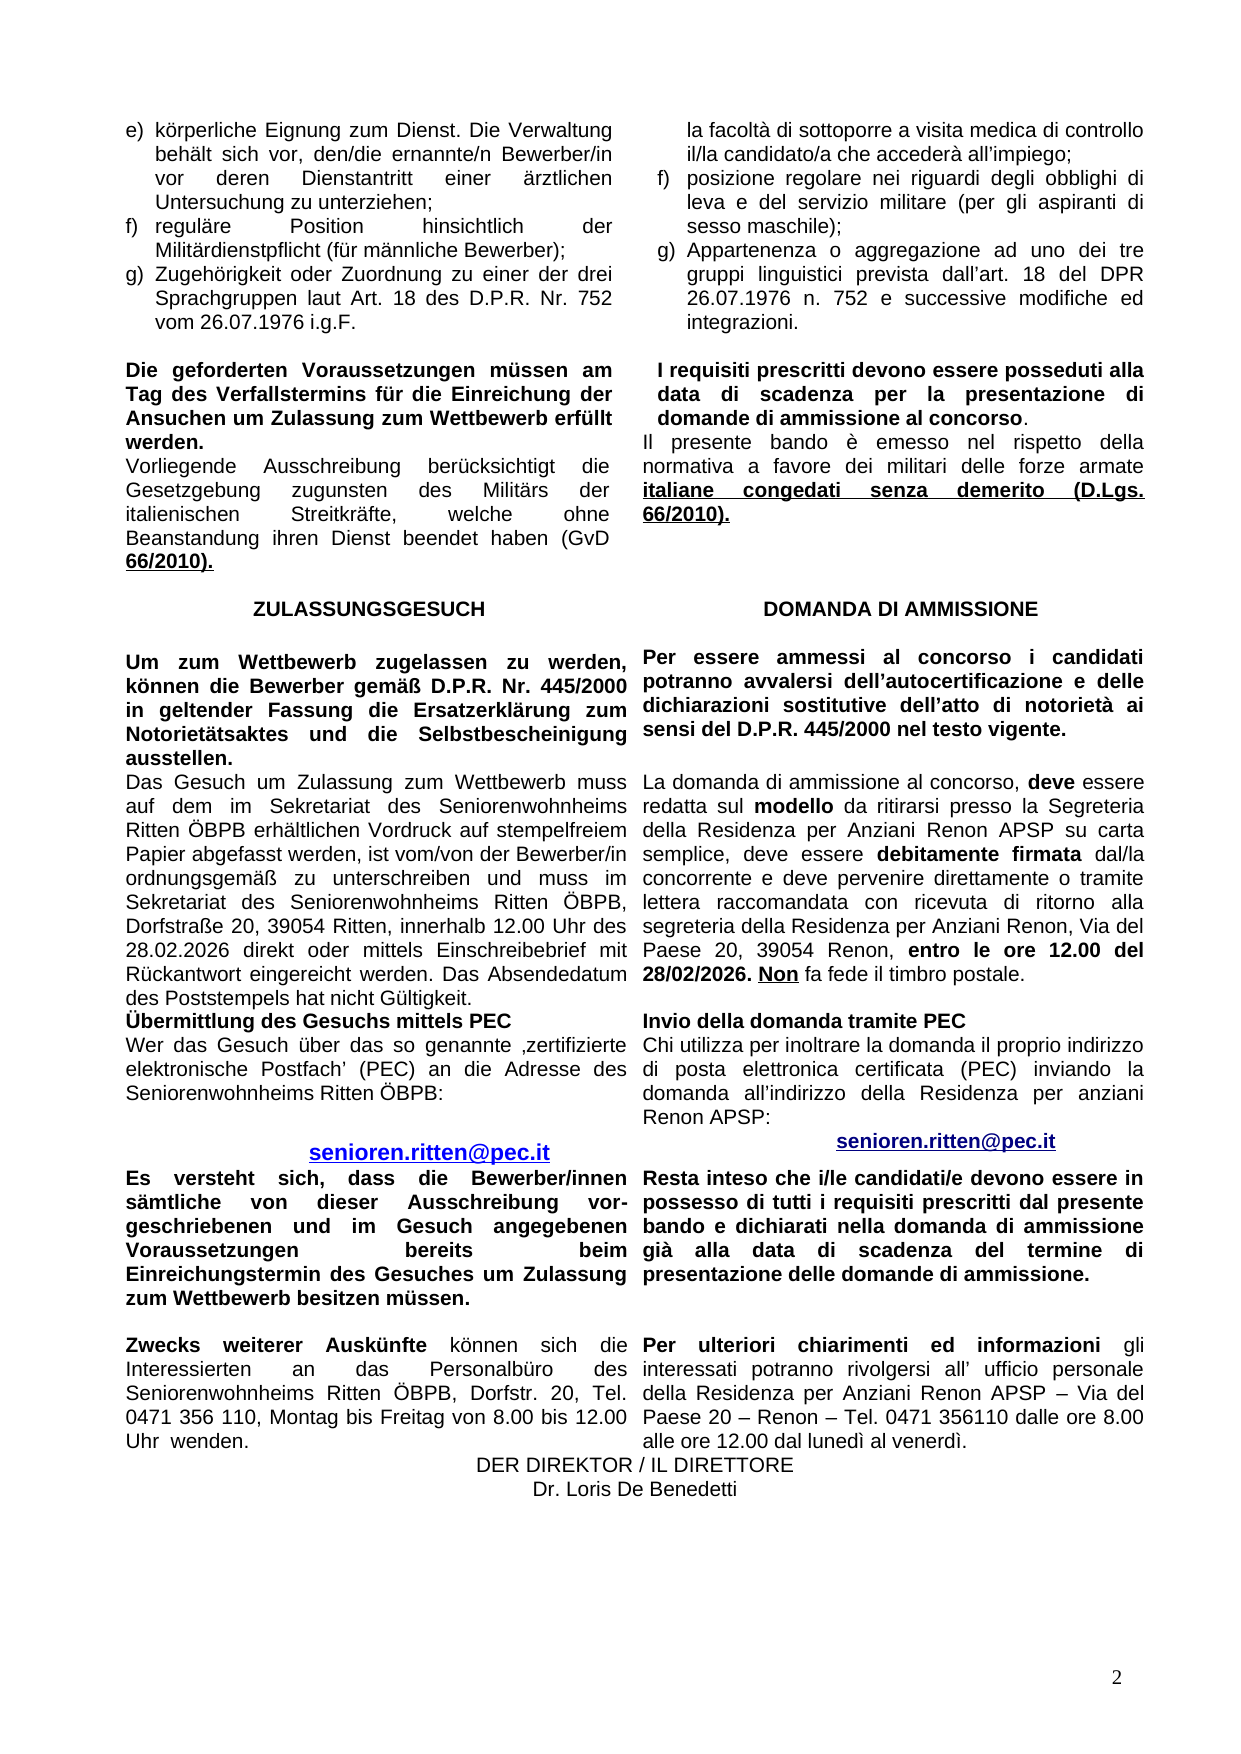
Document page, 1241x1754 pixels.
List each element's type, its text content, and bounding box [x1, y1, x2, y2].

text Dr. Loris De Benedetti [148, 1477, 1122, 1501]
table_cell Per ulteriori chiarimenti ed informazioni gli interessati potranno rivolgersi all’ ufficio personale della Residenza per Anziani Renon APSP – Via del Paese 20 – Renon – Tel. 0471 356110 dalle ore 8.00 alle ore 12.00 dal lunedì al venerdì. [635, 1333, 1152, 1453]
table_cell DOMANDA DI AMMISSIONE [635, 597, 1152, 621]
table_cell La domanda di ammissione al concorso, deve essere redatta sul modello da ritirarsi presso la Segreteria della Residenza per Anziani Renon APSP su carta semplice, deve essere debitamente firmata dal/la concorrente e deve pervenire direttamente o tramite lettera raccomandata con ricevuta di ritorno alla segreteria della Residenza per Anziani Renon, Via del Paese 20, 39054 Renon, entro le ore 12.00 del 28/02/2026. Non fa fede il timbro postale. [635, 770, 1152, 1009]
table_cell Das Gesuch um Zulassung zum Wettbewerb muss auf dem im Sekretariat des Seniorenwohnheims Ritten ÖBPB erhältlichen Vordruck auf stempelfreiem Papier abgefasst werden, ist vom/von der Bewerber/in ordnungsgemäß zu unterschreiben und muss im Sekretariat des Seniorenwohnheims Ritten ÖBPB, Dorfstraße 20, 39054 Ritten, innerhalb 12.00 Uhr des 28.02.2026 direkt oder mittels Einschreibebrief mit Rückantwort eingereicht werden. Das Absendedatum des Poststempels hat nicht Gültigkeit. [118, 770, 635, 1009]
table_cell Um zum Wettbewerb zugelassen zu werden, können die Bewerber gemäß D.P.R. Nr. 445/2000 in geltender Fassung die Ersatzerklärung zum Notorietätsaktes und die Selbstbescheinigung ausstellen. [118, 621, 635, 770]
table_cell e) körperliche Eignung zum Dienst. Die Verwaltung behält sich vor, den/die ernannte/n Bewerber/in vor deren Dienstantritt einer ärztlichen Untersuchung zu unterziehen; f) reguläre Position hinsichtlich der Militärdienstpflicht (für männliche Bewerber); g) Zugehörigkeit oder Zuordnung zu einer der drei Sprachgruppen laut Art. 18 des D.P.R. Nr. 752 vom 26.07.1976 i.g.F. Die geforderten Voraussetzungen müssen am Tag des Verfallstermins für die Einreichung der Ansuchen um Zulassung zum Wettbewerb erfüllt werden. Vorliegende Ausschreibung berücksichtigt die Gesetzgebung zugunsten des Militärs der italienischen Streitkräfte, welche ohne Beanstandung ihren Dienst beendet haben (GvD 66/2010). [118, 118, 635, 597]
table_cell Es versteht sich, dass die Bewerber/innen sämtliche von dieser Ausschreibung vor­geschriebenen und im Gesuch angegebenen Voraussetzungen bereits beim Einreichungstermin des Gesuches um Zulassung zum Wettbewerb besitzen müssen. [118, 1166, 635, 1333]
table_cell Per essere ammessi al concorso i candidati potranno avvalersi dell’auto­certificazione e delle dichiarazioni sostitutive dell’atto di notorietà ai sensi del D.P.R. 445/2000 nel testo vigente. [635, 621, 1152, 770]
table_cell Zwecks weiterer Auskünfte können sich die Interessierten an das Personalbüro des Seniorenwohnheims Ritten ÖBPB, Dorfstr. 20, Tel. 0471 356 110, Montag bis Freitag von 8.00 bis 12.00 Uhr wenden. [118, 1333, 635, 1453]
table_cell ZULASSUNGSGESUCH [118, 597, 635, 621]
table_cell Resta inteso che i/le candidati/e devono essere in possesso di tutti i requisiti prescritti dal presente bando e dichiarati nella domanda di ammissione già alla data di scadenza del termine di presentazione delle domande di ammissione. [635, 1166, 1152, 1333]
table_cell la facoltà di sottoporre a visita medica di controllo il/la candidato/a che accederà all’impiego; f) posizione regolare nei riguardi degli obblighi di leva e del servizio militare (per gli aspiranti di sesso maschile); g) Appartenenza o aggregazione ad uno dei tre gruppi linguistici prevista dall’art. 18 del DPR 26.07.1976 n. 752 e successive modifiche ed integrazioni. I requisiti prescritti devono essere posseduti alla data di scadenza per la presentazione di domande di ammissione al concorso. Il presente bando è emesso nel rispetto della normativa a favore dei militari delle forze armate italiane congedati senza demerito (D.Lgs. 66/2010). [635, 118, 1152, 597]
table_cell Übermittlung des Gesuchs mittels PEC Wer das Gesuch über das so genannte ‚zertifizierte elektronische Postfach’ (PEC) an die Adresse des Seniorenwohnheims Ritten ÖBPB: senioren.ritten@pec.it [118, 1009, 635, 1166]
text DER DIREKTOR / IL DIRETTORE [148, 1453, 1122, 1477]
table_cell Invio della domanda tramite PEC Chi utilizza per inoltrare la domanda il proprio indirizzo di posta elettronica certificata (PEC) inviando la domanda all’indirizzo della Residenza per anziani Renon APSP: senioren.ritten@pec.it [635, 1009, 1152, 1166]
